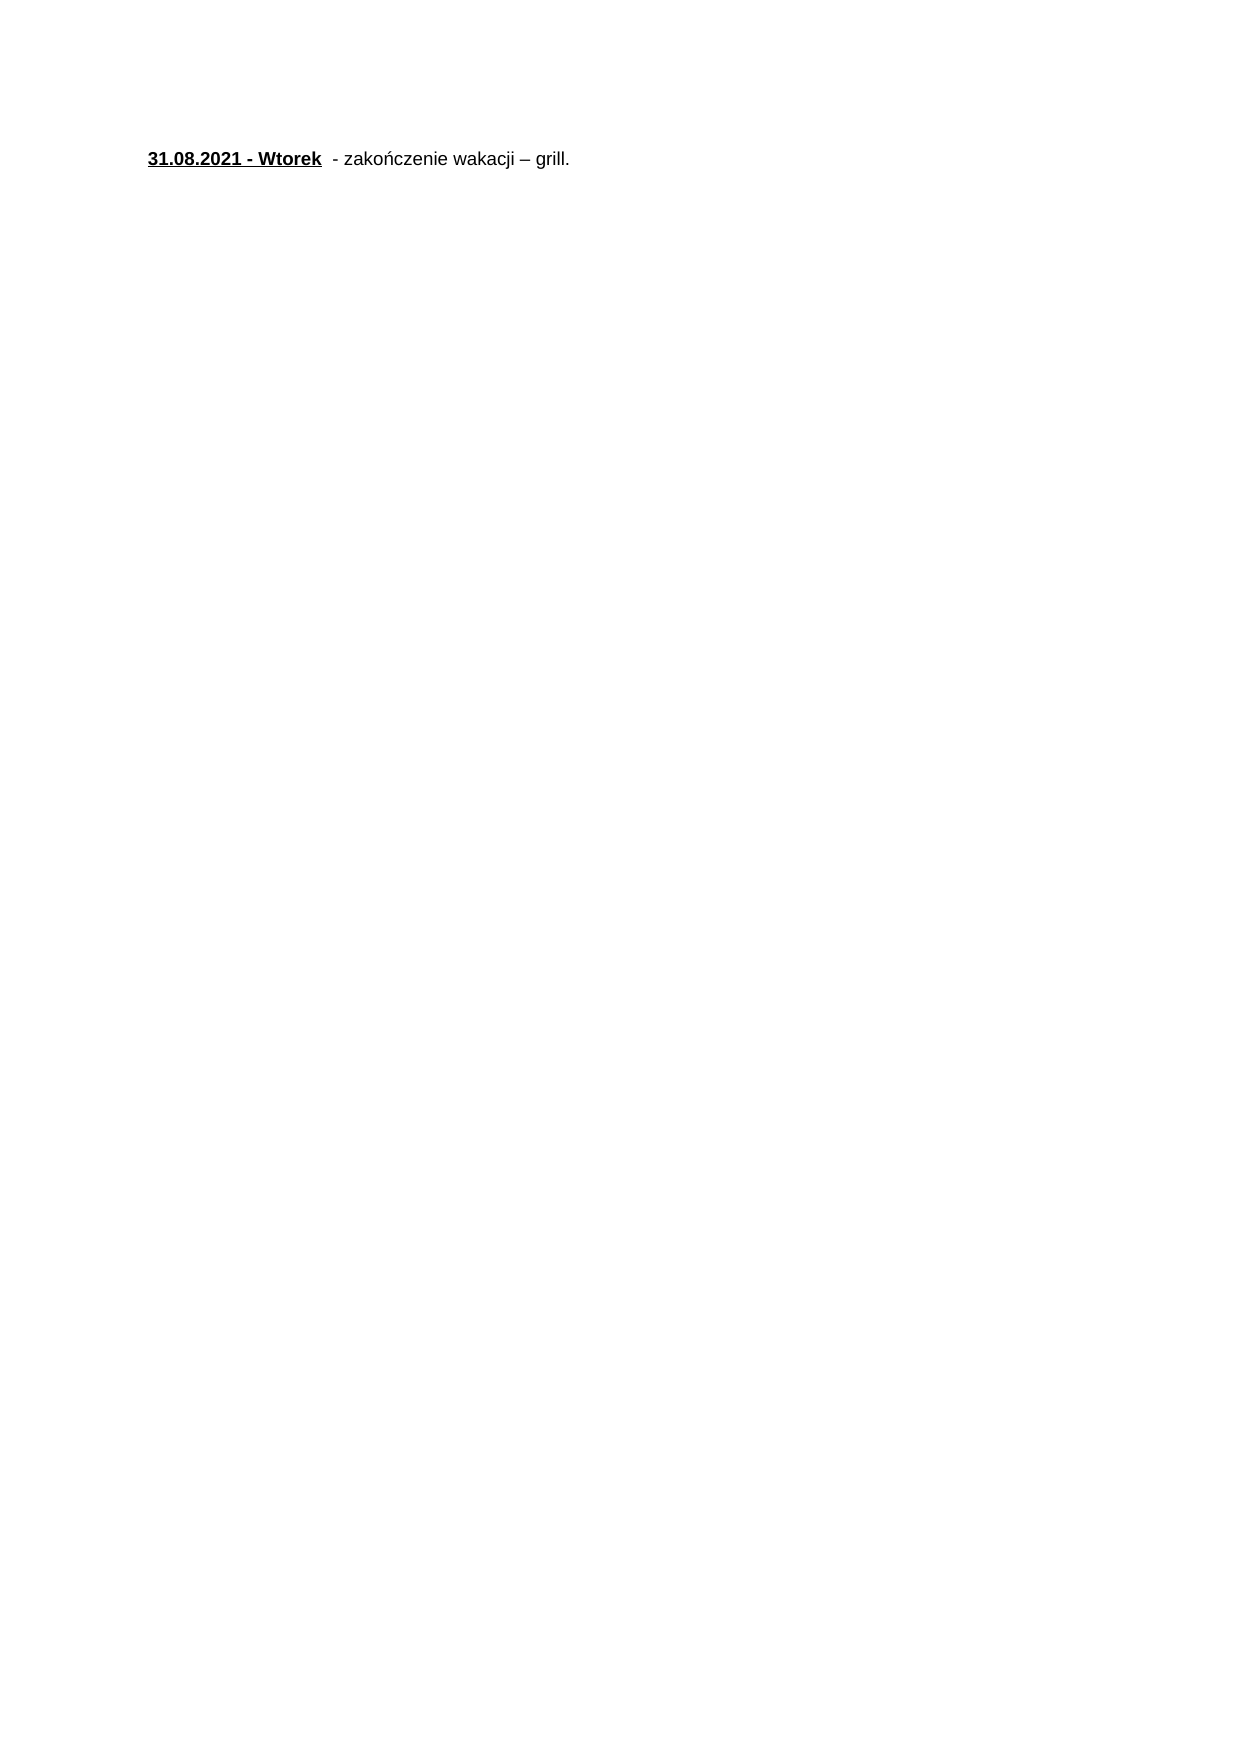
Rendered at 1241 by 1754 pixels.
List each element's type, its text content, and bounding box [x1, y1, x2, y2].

text 31.08.2021 - Wtorek - zakończenie wakacji – grill. [148, 148, 1093, 169]
